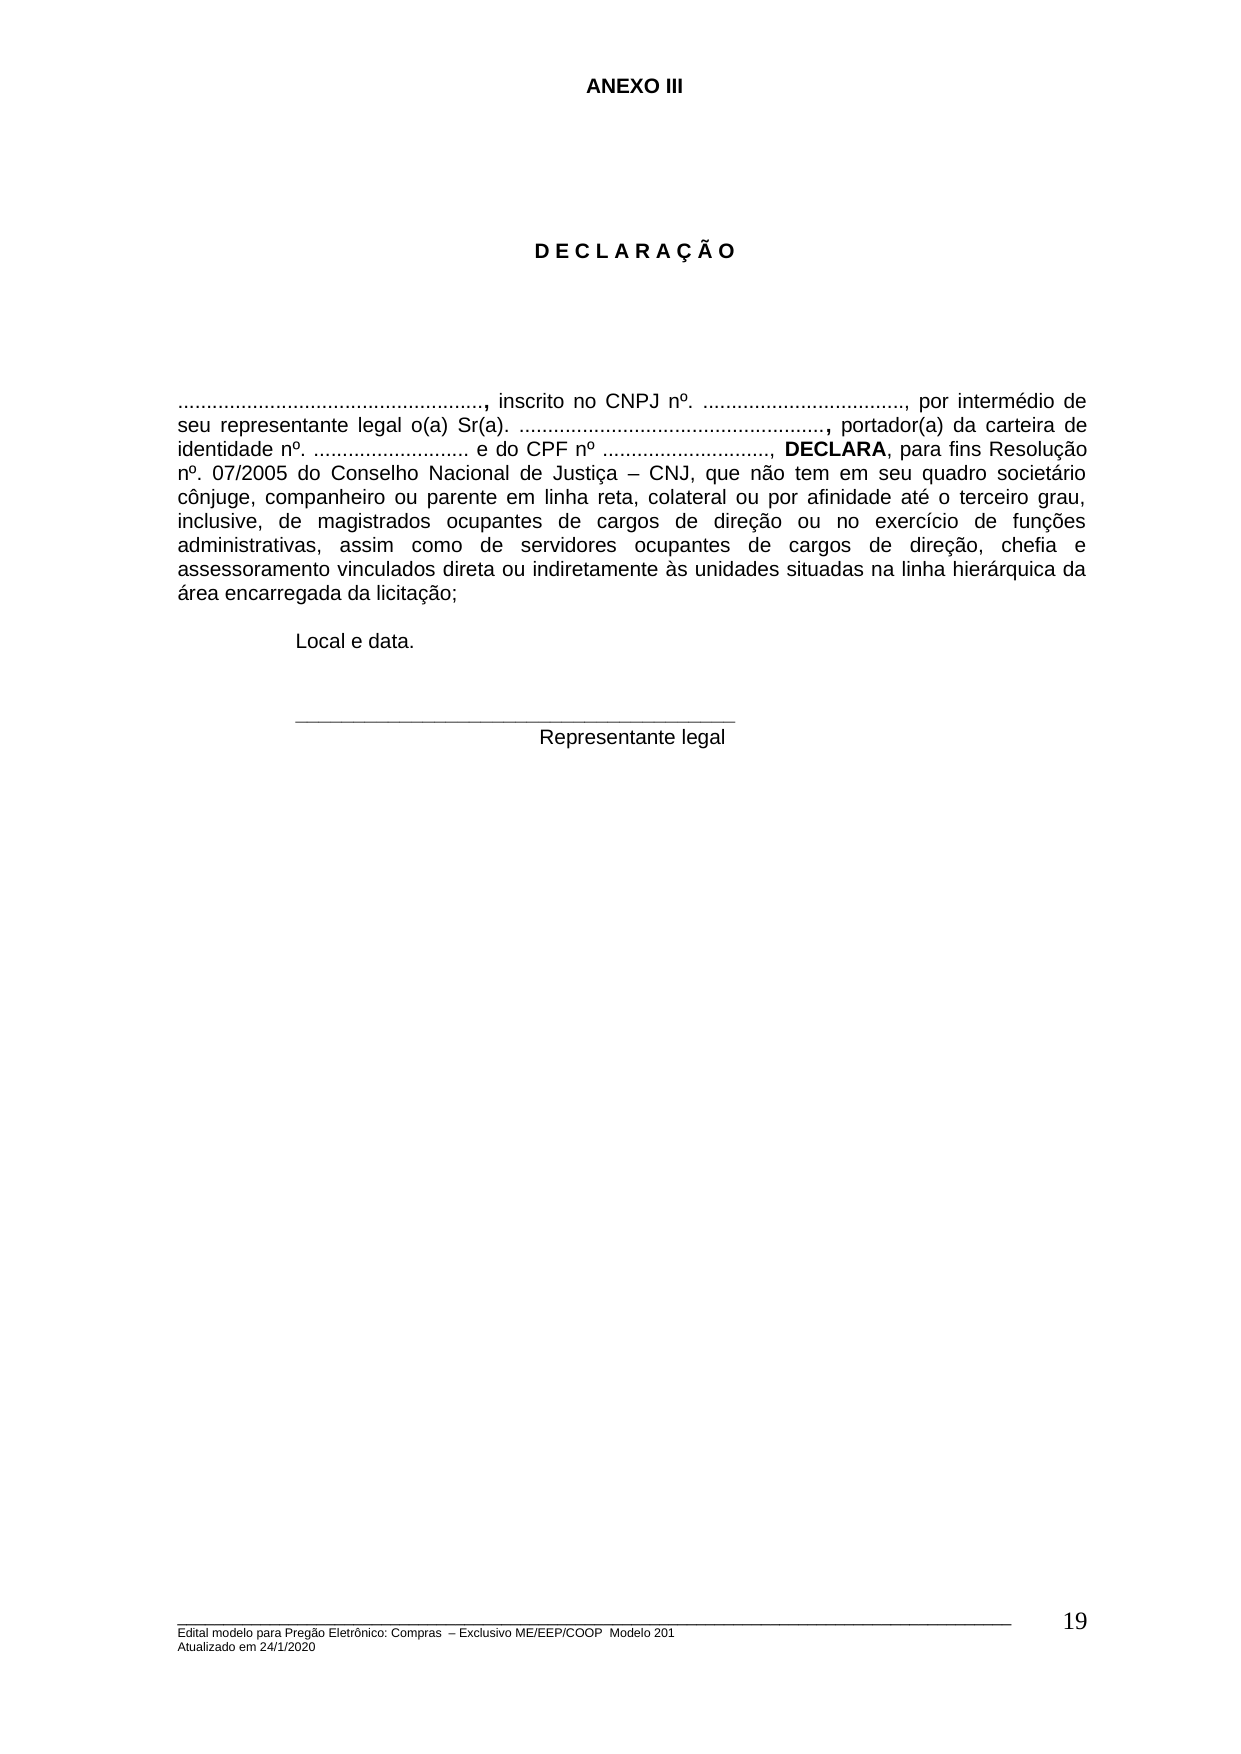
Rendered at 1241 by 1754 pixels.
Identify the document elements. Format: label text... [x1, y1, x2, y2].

text Representante legal [177, 725, 1087, 749]
text ....................................................., inscrito no CNPJ nº. ..................................., por intermédio de seu representante legal o(a) Sr(a). ....................................................., portador(a) da carteira de identidade nº. ........................... e do CPF nº ............................., DECLARA, para fins Resolução nº. 07/2005 do Conselho Nacional de Justiça – CNJ, que não tem em seu quadro societário cônjuge, companheiro ou parente em linha reta, colateral ou por afinidade até o terceiro grau, inclusive, de magistrados ocupantes de cargos de direção ou no exercício de funções administrativas, assim como de servidores ocupantes de cargos de direção, chefia e assessoramento vinculados direta ou indiretamente às unidades situadas na linha hierárquica da área encarregada da licitação; [177, 389, 1087, 605]
text Local e data. [177, 629, 1087, 653]
text ANEXO III [177, 74, 1092, 98]
text D E C L A R A Ç Ã O [177, 239, 1092, 263]
text ______________________________________ [177, 701, 1087, 725]
